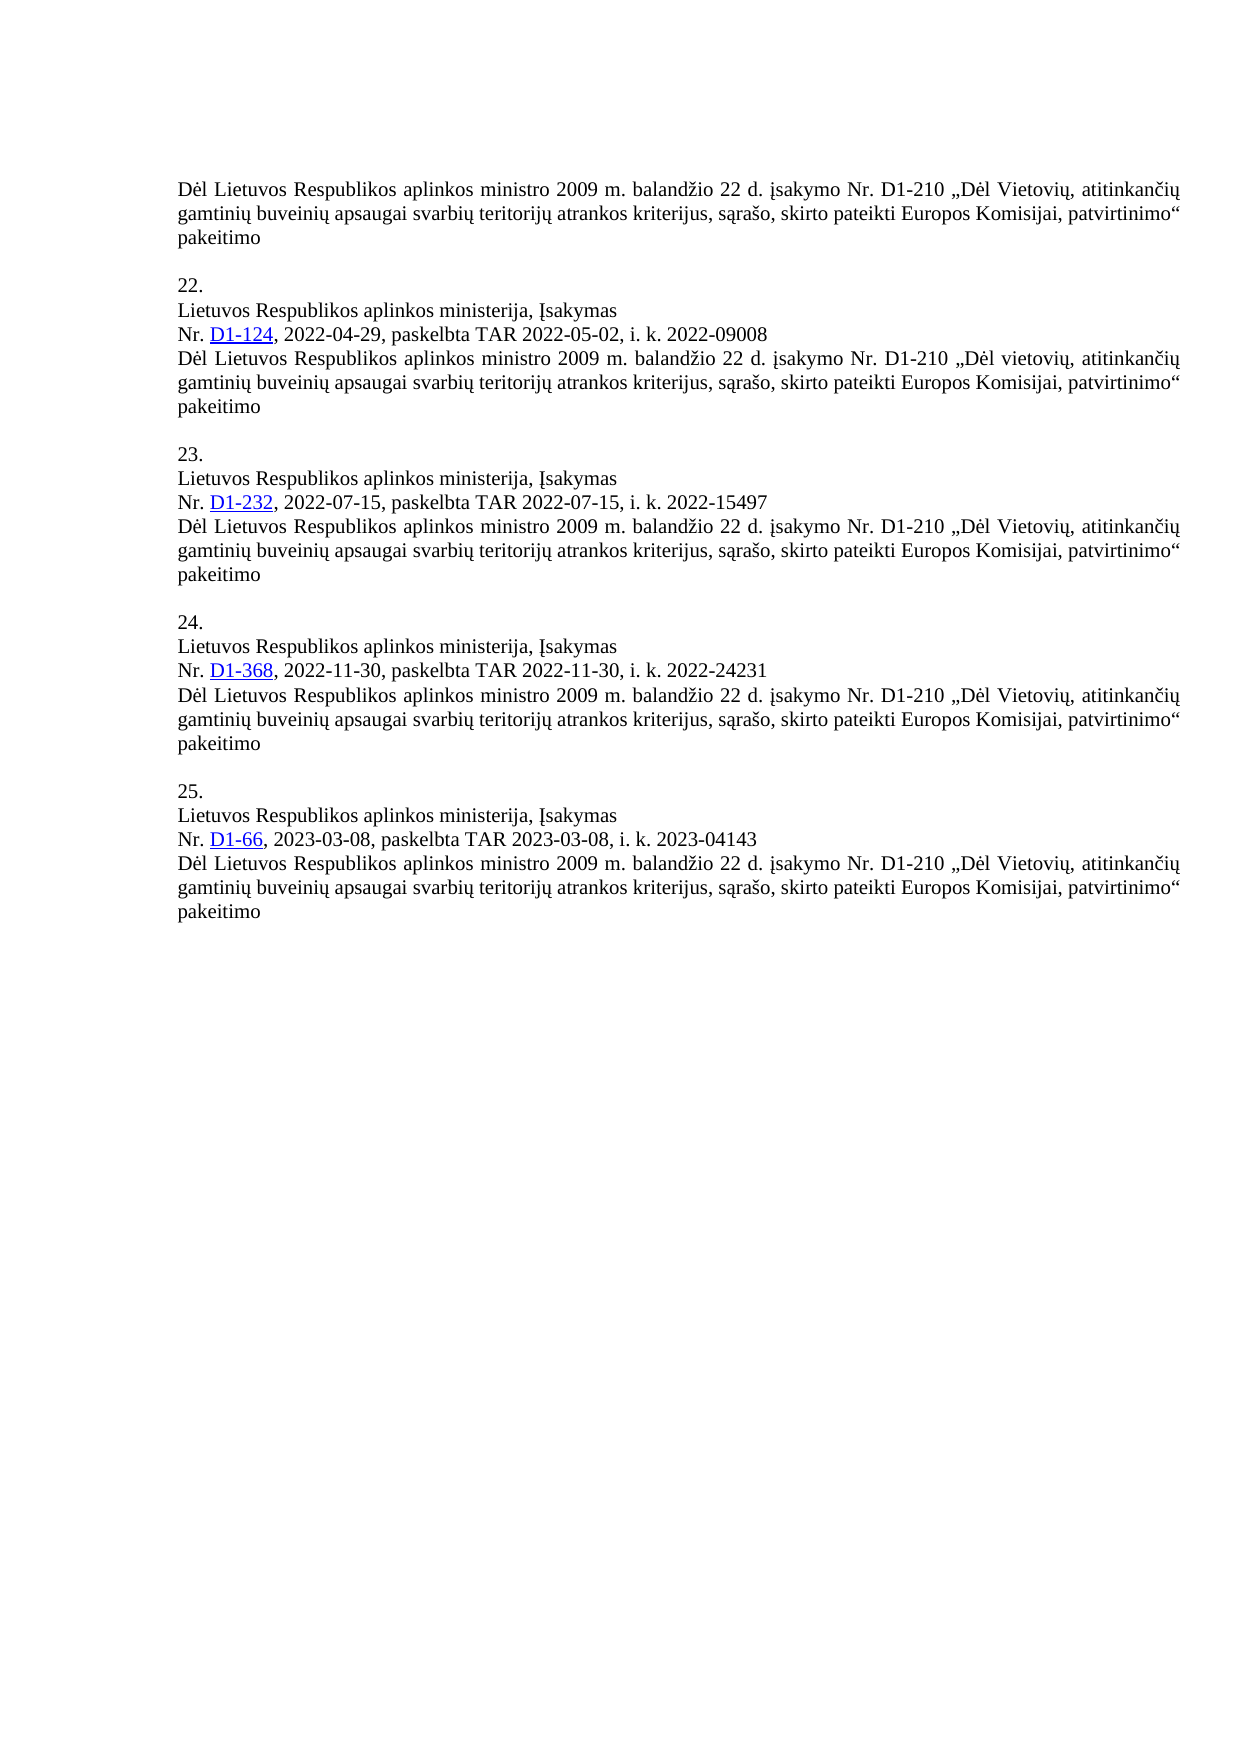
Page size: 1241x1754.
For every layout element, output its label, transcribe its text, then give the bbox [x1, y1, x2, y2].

text 24. [177, 610, 1181, 634]
text Dėl Lietuvos Respublikos aplinkos ministro 2009 m. balandžio 22 d. įsakymo Nr. D1-210 „Dėl vietovių, atitinkančių gamtinių buveinių apsaugai svarbių teritorijų atrankos kriterijus, sąrašo, skirto pateikti Europos Komisijai, patvirtinimo“ pakeitimo [177, 346, 1181, 418]
text Lietuvos Respublikos aplinkos ministerija, Įsakymas [177, 466, 1181, 490]
text 25. [177, 779, 1181, 803]
text Lietuvos Respublikos aplinkos ministerija, Įsakymas [177, 803, 1181, 827]
text Nr. D1-124, 2022-04-29, paskelbta TAR 2022-05-02, i. k. 2022-09008 [177, 322, 1181, 346]
text Dėl Lietuvos Respublikos aplinkos ministro 2009 m. balandžio 22 d. įsakymo Nr. D1-210 „Dėl Vietovių, atitinkančių gamtinių buveinių apsaugai svarbių teritorijų atrankos kriterijus, sąrašo, skirto pateikti Europos Komisijai, patvirtinimo“ pakeitimo [177, 851, 1181, 923]
text Nr. D1-368, 2022-11-30, paskelbta TAR 2022-11-30, i. k. 2022-24231 [177, 658, 1181, 682]
text 23. [177, 442, 1181, 466]
text 22. [177, 273, 1181, 297]
text Dėl Lietuvos Respublikos aplinkos ministro 2009 m. balandžio 22 d. įsakymo Nr. D1-210 „Dėl Vietovių, atitinkančių gamtinių buveinių apsaugai svarbių teritorijų atrankos kriterijus, sąrašo, skirto pateikti Europos Komisijai, patvirtinimo“ pakeitimo [177, 177, 1181, 249]
text Lietuvos Respublikos aplinkos ministerija, Įsakymas [177, 634, 1181, 658]
text Dėl Lietuvos Respublikos aplinkos ministro 2009 m. balandžio 22 d. įsakymo Nr. D1-210 „Dėl Vietovių, atitinkančių gamtinių buveinių apsaugai svarbių teritorijų atrankos kriterijus, sąrašo, skirto pateikti Europos Komisijai, patvirtinimo“ pakeitimo [177, 514, 1181, 586]
text Nr. D1-232, 2022-07-15, paskelbta TAR 2022-07-15, i. k. 2022-15497 [177, 490, 1181, 514]
text Nr. D1-66, 2023-03-08, paskelbta TAR 2023-03-08, i. k. 2023-04143 [177, 827, 1181, 851]
text Lietuvos Respublikos aplinkos ministerija, Įsakymas [177, 297, 1181, 322]
text Dėl Lietuvos Respublikos aplinkos ministro 2009 m. balandžio 22 d. įsakymo Nr. D1-210 „Dėl Vietovių, atitinkančių gamtinių buveinių apsaugai svarbių teritorijų atrankos kriterijus, sąrašo, skirto pateikti Europos Komisijai, patvirtinimo“ pakeitimo [177, 682, 1181, 755]
